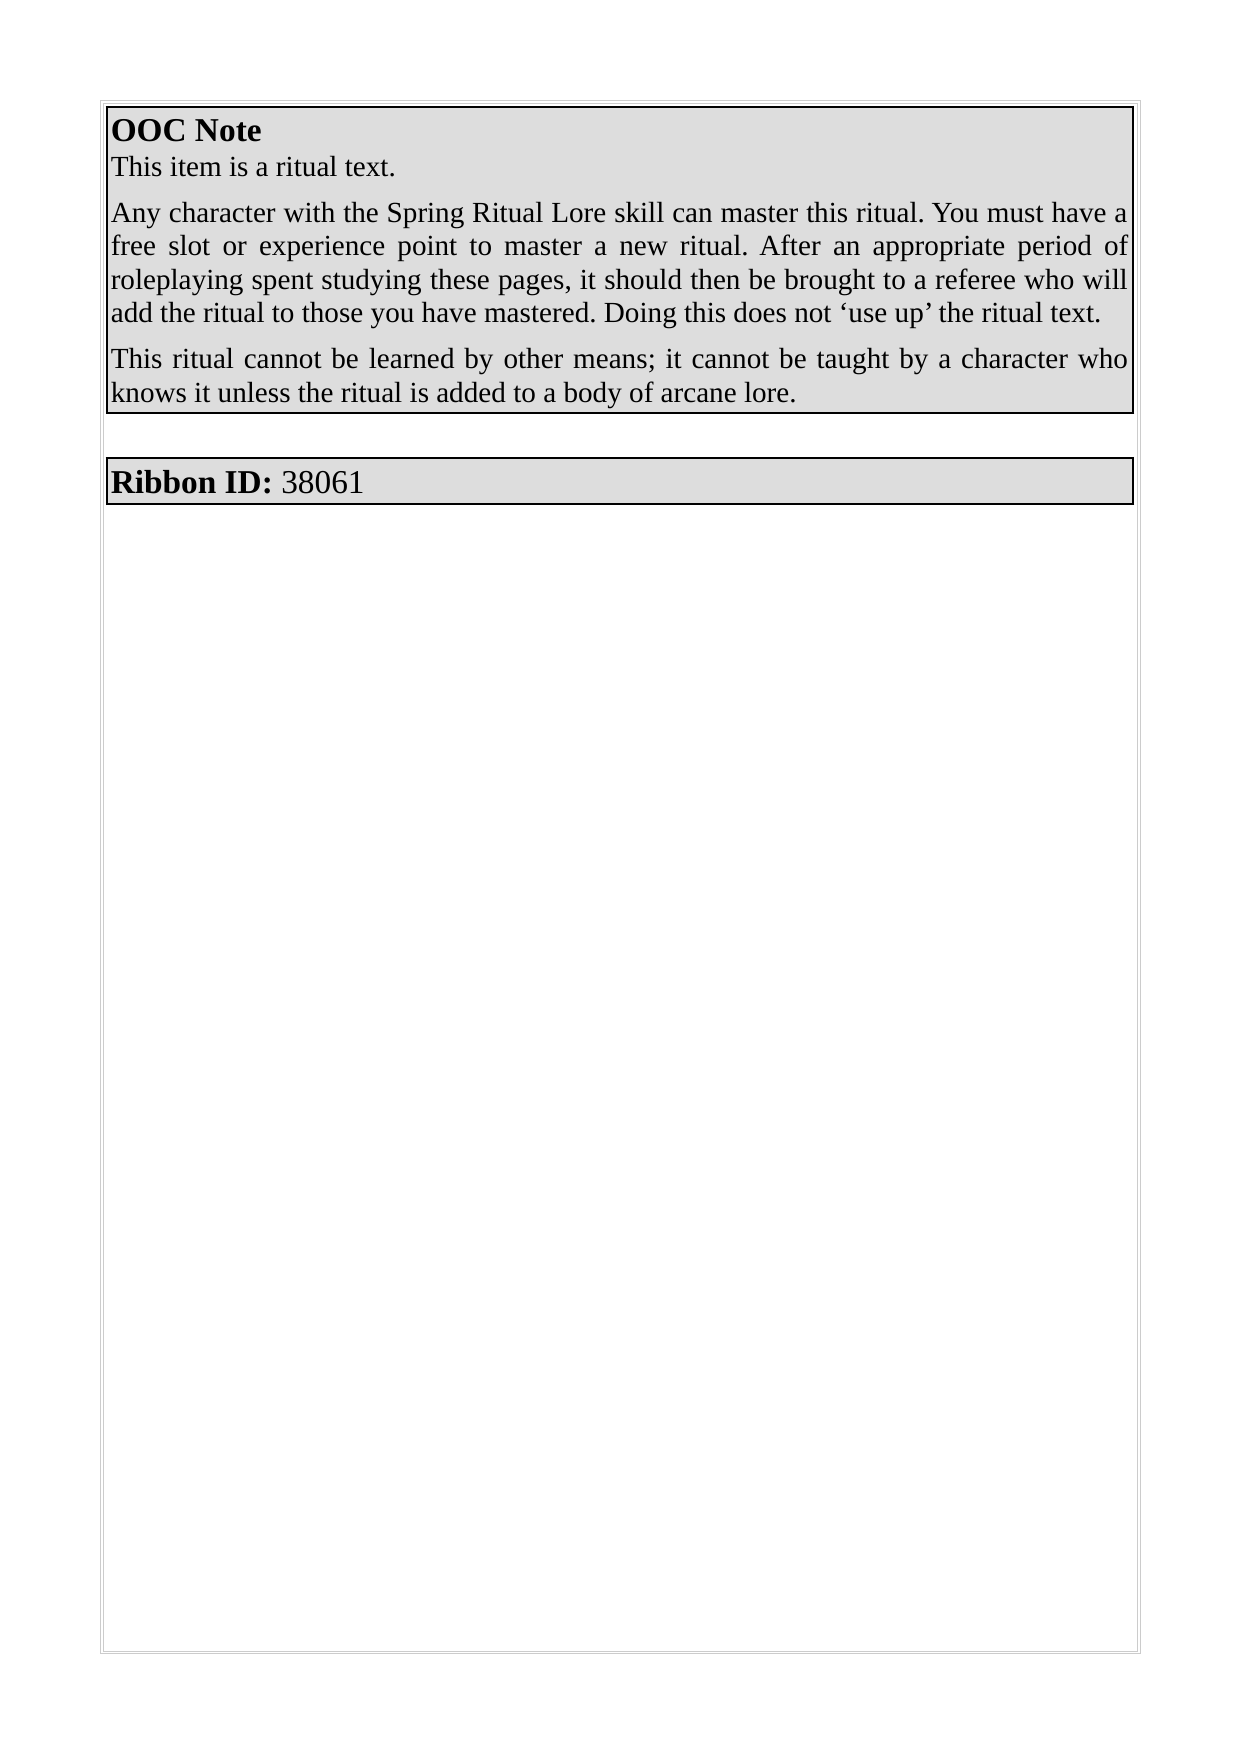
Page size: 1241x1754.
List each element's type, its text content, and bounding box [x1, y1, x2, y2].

text This item is a ritual text. [108, 144, 1132, 182]
subtitle OOC Note [108, 108, 1132, 144]
text This ritual cannot be learned by other means; it cannot be taught by a character who knows it unless the ritual is added to a body of arcane lore. [108, 337, 1132, 412]
text Ribbon ID: 38061 [108, 459, 1132, 503]
text Any character with the Spring Ritual Lore skill can master this ritual. You must have a free slot or experience point to master a new ritual. After an appropriate period of roleplaying spent studying these pages, it should then be brought to a referee who will add the ritual to those you have mastered. Doing this does not ‘use up’ the ritual text. [108, 190, 1132, 329]
